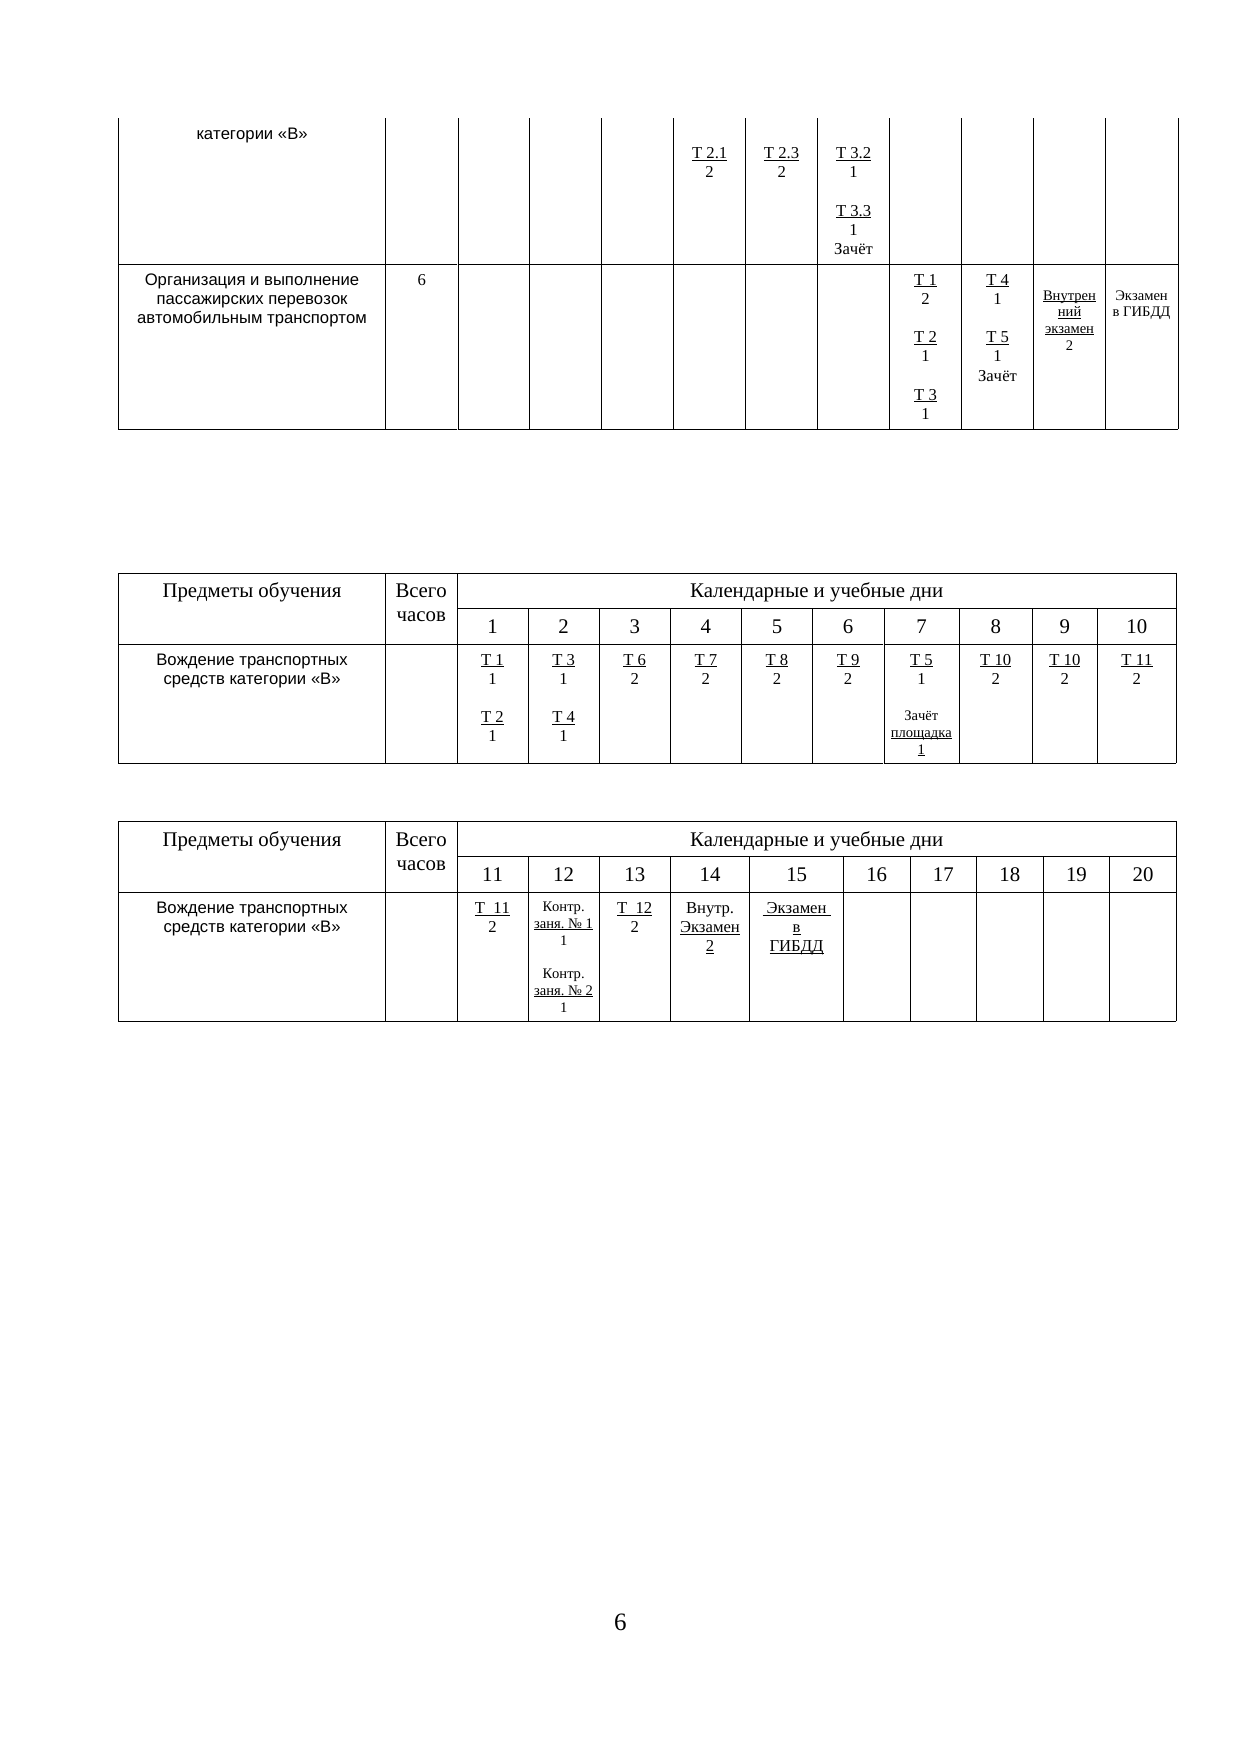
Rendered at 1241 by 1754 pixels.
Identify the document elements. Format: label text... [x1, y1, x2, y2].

table_cell 19 [1044, 857, 1109, 892]
table_cell [459, 265, 529, 429]
table_cell категории «В» [119, 118, 385, 264]
table_cell 13 [600, 857, 670, 892]
table_header Всего часов [386, 574, 457, 644]
table_cell Т 3.2 1 Т 3.3 1 Зачёт [818, 118, 889, 264]
table_cell 17 [911, 857, 976, 892]
table_cell 6 [813, 609, 883, 644]
table_cell 4 [671, 609, 741, 644]
table_cell Т 11 2 [458, 893, 528, 1021]
table_cell Организация и выполнение пассажирских перевозок автомобильным транспортом [119, 265, 385, 429]
table_cell 10 [1098, 609, 1176, 644]
table_cell 3 [600, 609, 670, 644]
table_cell 15 [750, 857, 843, 892]
table_cell Экзамен в ГИБДД [750, 893, 843, 1021]
table_cell 11 [458, 857, 528, 892]
table_cell [962, 118, 1033, 264]
table_cell 7 [885, 609, 959, 644]
table_cell [818, 265, 889, 429]
table_cell [530, 118, 601, 264]
table_cell [674, 265, 745, 429]
table_cell [602, 118, 673, 264]
table_cell 5 [742, 609, 812, 644]
table_cell Экзамен в ГИБДД [1106, 265, 1178, 429]
table_cell Т 6 2 [600, 645, 670, 763]
table_cell Т 1 1 Т 2 1 [458, 645, 528, 763]
table_cell Т 7 2 [671, 645, 741, 763]
table_cell Т 8 2 [742, 645, 812, 763]
table_cell Вождение транспортных средств категории «В» [119, 893, 385, 1021]
table_cell [746, 265, 817, 429]
table_cell 20 [1110, 857, 1176, 892]
table_cell Контр. заня. № 1 1 Контр. заня. № 2 1 [529, 893, 599, 1021]
table_cell Т 2.1 2 [674, 118, 745, 264]
table_cell Т 10 2 [960, 645, 1032, 763]
table_cell Т 2.3 2 [746, 118, 817, 264]
table_cell Т 3 1 Т 4 1 [529, 645, 599, 763]
table_cell [602, 265, 673, 429]
table_cell Т 12 2 [600, 893, 670, 1021]
table_cell Внутр. Экзамен 2 [671, 893, 749, 1021]
table_cell 6 [386, 265, 457, 429]
table_cell [890, 118, 961, 264]
table_cell [459, 118, 529, 264]
table_cell [386, 118, 457, 264]
table_cell [1034, 118, 1105, 264]
table_header Календарные и учебные дни [458, 822, 1176, 856]
table_cell 14 [671, 857, 749, 892]
table_cell 18 [977, 857, 1043, 892]
table_cell Т 11 2 [1098, 645, 1176, 763]
table_cell 12 [529, 857, 599, 892]
table_cell Т 10 2 [1033, 645, 1097, 763]
table_cell Внутренний экзамен 2 [1034, 265, 1105, 429]
table_cell 9 [1033, 609, 1097, 644]
table_cell Т 1 2 Т 2 1 Т 3 1 [890, 265, 961, 429]
table_cell Вождение транспортных средств категории «В» [119, 645, 385, 763]
table_cell 1 [458, 609, 528, 644]
table_cell Т 4 1 Т 5 1 Зачёт [962, 265, 1033, 429]
table_cell [386, 893, 457, 1021]
table_cell Т 5 1 Зачёт площадка 1 [885, 645, 959, 763]
table_header Всего часов [386, 822, 457, 892]
table_cell [1106, 118, 1178, 264]
table_header Календарные и учебные дни [458, 574, 1176, 608]
table_cell [530, 265, 601, 429]
table_cell Т 9 2 [813, 645, 883, 763]
table_cell 8 [960, 609, 1032, 644]
table_cell 16 [844, 857, 910, 892]
table_cell 2 [529, 609, 599, 644]
table_cell [1110, 893, 1176, 1021]
table_cell [386, 645, 457, 763]
table_header Предметы обучения [119, 574, 385, 644]
table_header Предметы обучения [119, 822, 385, 892]
table_cell [844, 893, 910, 1021]
table_cell [1044, 893, 1109, 1021]
table_cell [911, 893, 976, 1021]
table_cell [977, 893, 1043, 1021]
